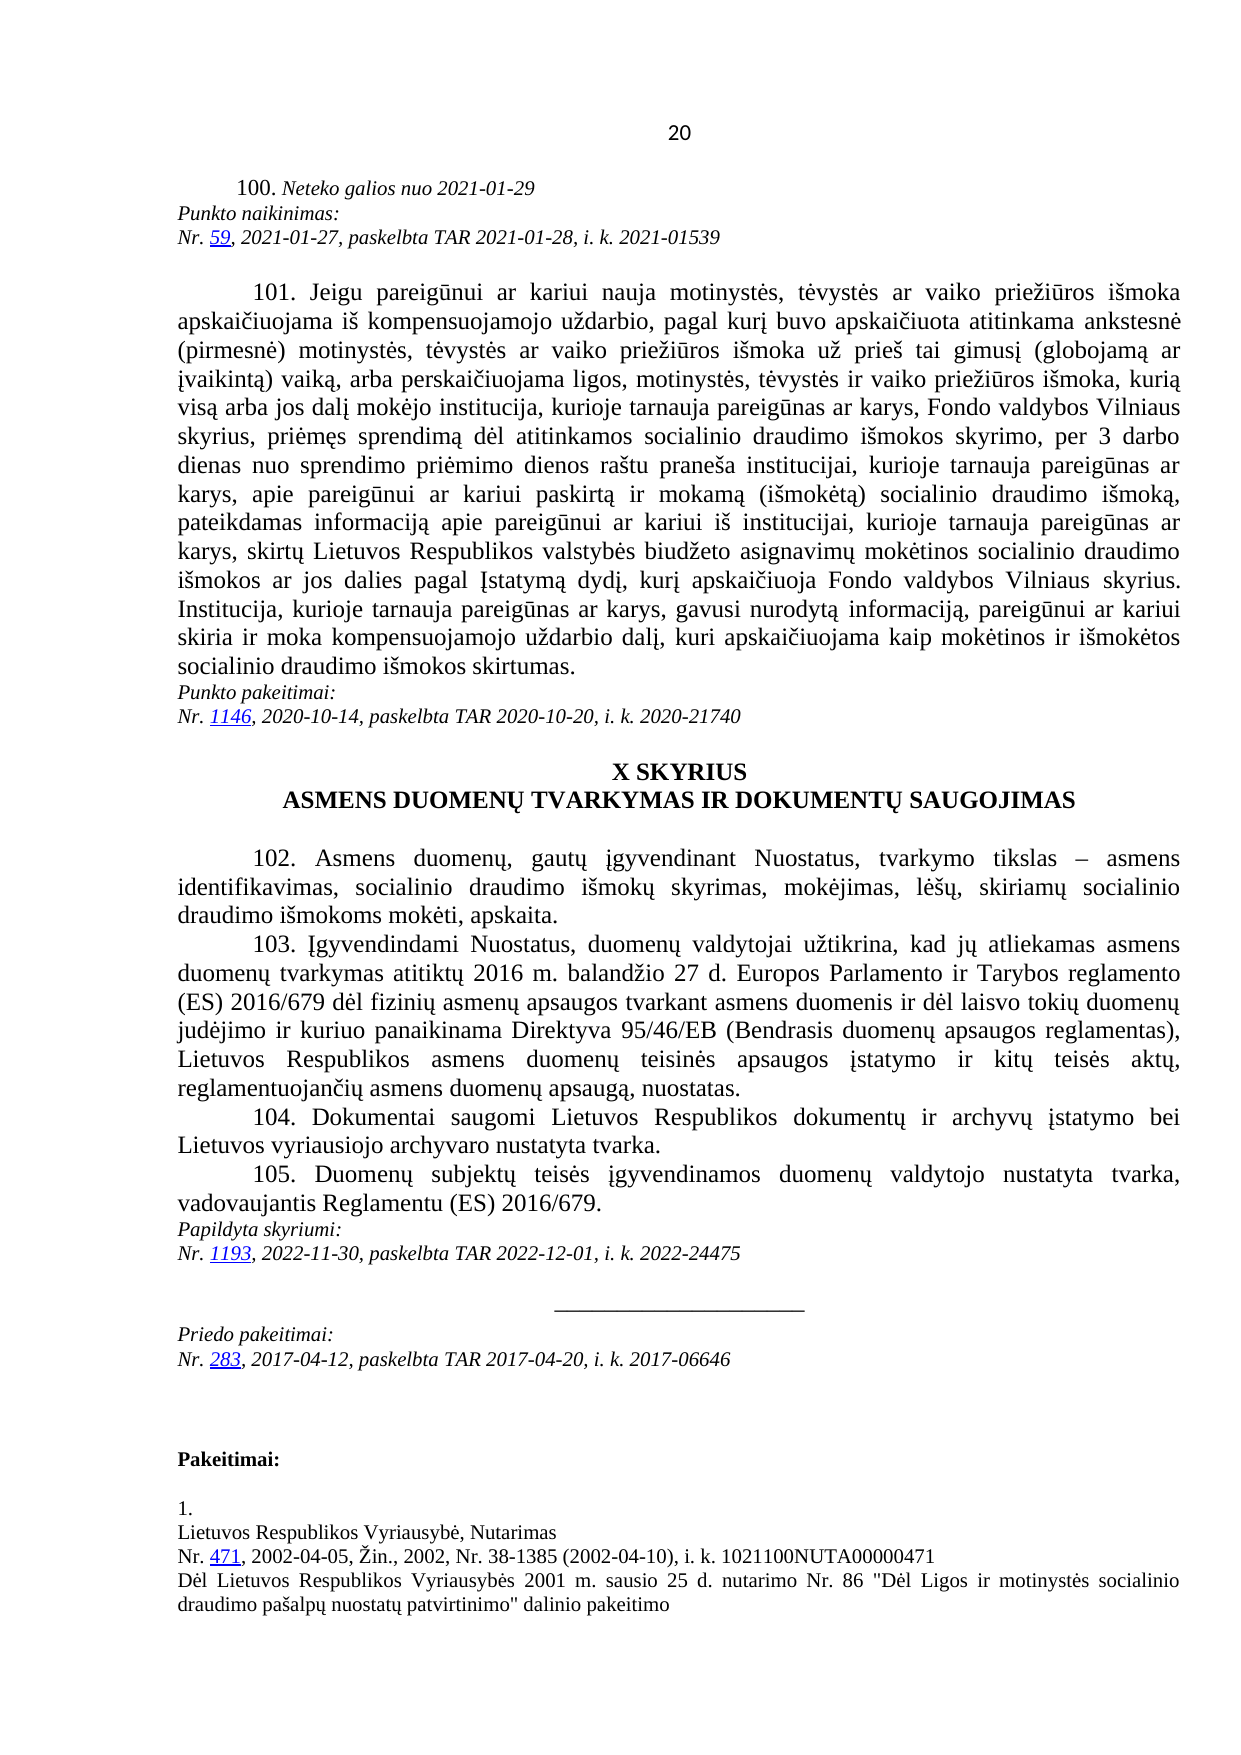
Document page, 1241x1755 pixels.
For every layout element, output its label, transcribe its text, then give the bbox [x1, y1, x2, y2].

text Punkto pakeitimai: [177, 680, 1181, 704]
text 101. Jeigu pareigūnui ar kariui nauja motinystės, tėvystės ar vaiko priežiūros išmoka apskaičiuojama iš kompensuojamojo uždarbio, pagal kurį buvo apskaičiuota atitinkama ankstesnė (pirmesnė) motinystės, tėvystės ar vaiko priežiūros išmoka už prieš tai gimusį (globojamą ar įvaikintą) vaiką, arba perskaičiuojama ligos, motinystės, tėvystės ir vaiko priežiūros išmoka, kurią visą arba jos dalį mokėjo institucija, kurioje tarnauja pareigūnas ar karys, Fondo valdybos Vilniaus skyrius, priėmęs sprendimą dėl atitinkamos socialinio draudimo išmokos skyrimo, per 3 darbo dienas nuo sprendimo priėmimo dienos raštu praneša institucijai, kurioje tarnauja pareigūnas ar karys, apie pareigūnui ar kariui paskirtą ir mokamą (išmokėtą) socialinio draudimo išmoką, pateikdamas informaciją apie pareigūnui ar kariui iš institucijai, kurioje tarnauja pareigūnas ar karys, skirtų Lietuvos Respublikos valstybės biudžeto asignavimų mokėtinos socialinio draudimo išmokos ar jos dalies pagal Įstatymą dydį, kurį apskaičiuoja Fondo valdybos Vilniaus skyrius. Institucija, kurioje tarnauja pareigūnas ar karys, gavusi nurodytą informaciją, pareigūnui ar kariui skiria ir moka kompensuojamojo uždarbio dalį, kuri apskaičiuojama kaip mokėtinos ir išmokėtos socialinio draudimo išmokos skirtumas. [177, 277, 1181, 680]
text 103. Įgyvendindami Nuostatus, duomenų valdytojai užtikrina, kad jų atliekamas asmens duomenų tvarkymas atitiktų 2016 m. balandžio 27 d. Europos Parlamento ir Tarybos reglamento (ES) 2016/679 dėl fizinių asmenų apsaugos tvarkant asmens duomenis ir dėl laisvo tokių duomenų judėjimo ir kuriuo panaikinama Direktyva 95/46/EB (Bendrasis duomenų apsaugos reglamentas), Lietuvos Respublikos asmens duomenų teisinės apsaugos įstatymo ir kitų teisės aktų, reglamentuojančių asmens duomenų apsaugą, nuostatas. [177, 929, 1181, 1102]
text ASMENS DUOMENŲ TVARKYMAS IR DOKUMENTŲ SAUGOJIMAS [177, 786, 1181, 814]
text Papildyta skyriumi: [177, 1217, 1181, 1241]
text Punkto naikinimas: [177, 201, 1181, 224]
text X SKYRIUS [177, 757, 1181, 786]
text 105. Duomenų subjektų teisės įgyvendinamos duomenų valdytojo nustatyta tvarka, vadovaujantis Reglamentu (ES) 2016/679. [177, 1159, 1181, 1217]
text 100. Neteko galios nuo 2021-01-29 [177, 174, 1181, 201]
text Dėl Lietuvos Respublikos Vyriausybės 2001 m. sausio 25 d. nutarimo Nr. 86 "Dėl Ligos ir motinystės socialinio draudimo pašalpų nuostatų patvirtinimo" dalinio pakeitimo [177, 1568, 1181, 1616]
text 102. Asmens duomenų, gautų įgyvendinant Nuostatus, tvarkymo tikslas – asmens identifikavimas, socialinio draudimo išmokų skyrimas, mokėjimas, lėšų, skiriamų socialinio draudimo išmokoms mokėti, apskaita. [177, 843, 1181, 929]
text 1. [177, 1496, 1181, 1519]
text Nr. 59, 2021-01-27, paskelbta TAR 2021-01-28, i. k. 2021-01539 [177, 224, 1181, 249]
text Priedo pakeitimai: [177, 1322, 1181, 1346]
text Nr. 471, 2002-04-05, Žin., 2002, Nr. 38-1385 (2002-04-10), i. k. 1021100NUTA00000471 [177, 1544, 1181, 1568]
text –––––––––––––––––––– [177, 1294, 1181, 1322]
text Nr. 1193, 2022-11-30, paskelbta TAR 2022-12-01, i. k. 2022-24475 [177, 1241, 1181, 1265]
text Nr. 1146, 2020-10-14, paskelbta TAR 2020-10-20, i. k. 2020-21740 [177, 704, 1181, 728]
text 104. Dokumentai saugomi Lietuvos Respublikos dokumentų ir archyvų įstatymo bei Lietuvos vyriausiojo archyvaro nustatyta tvarka. [177, 1102, 1181, 1159]
text Lietuvos Respublikos Vyriausybė, Nutarimas [177, 1519, 1181, 1544]
text Pakeitimai: [177, 1447, 1181, 1471]
text Nr. 283, 2017-04-12, paskelbta TAR 2017-04-20, i. k. 2017-06646 [177, 1346, 1181, 1371]
